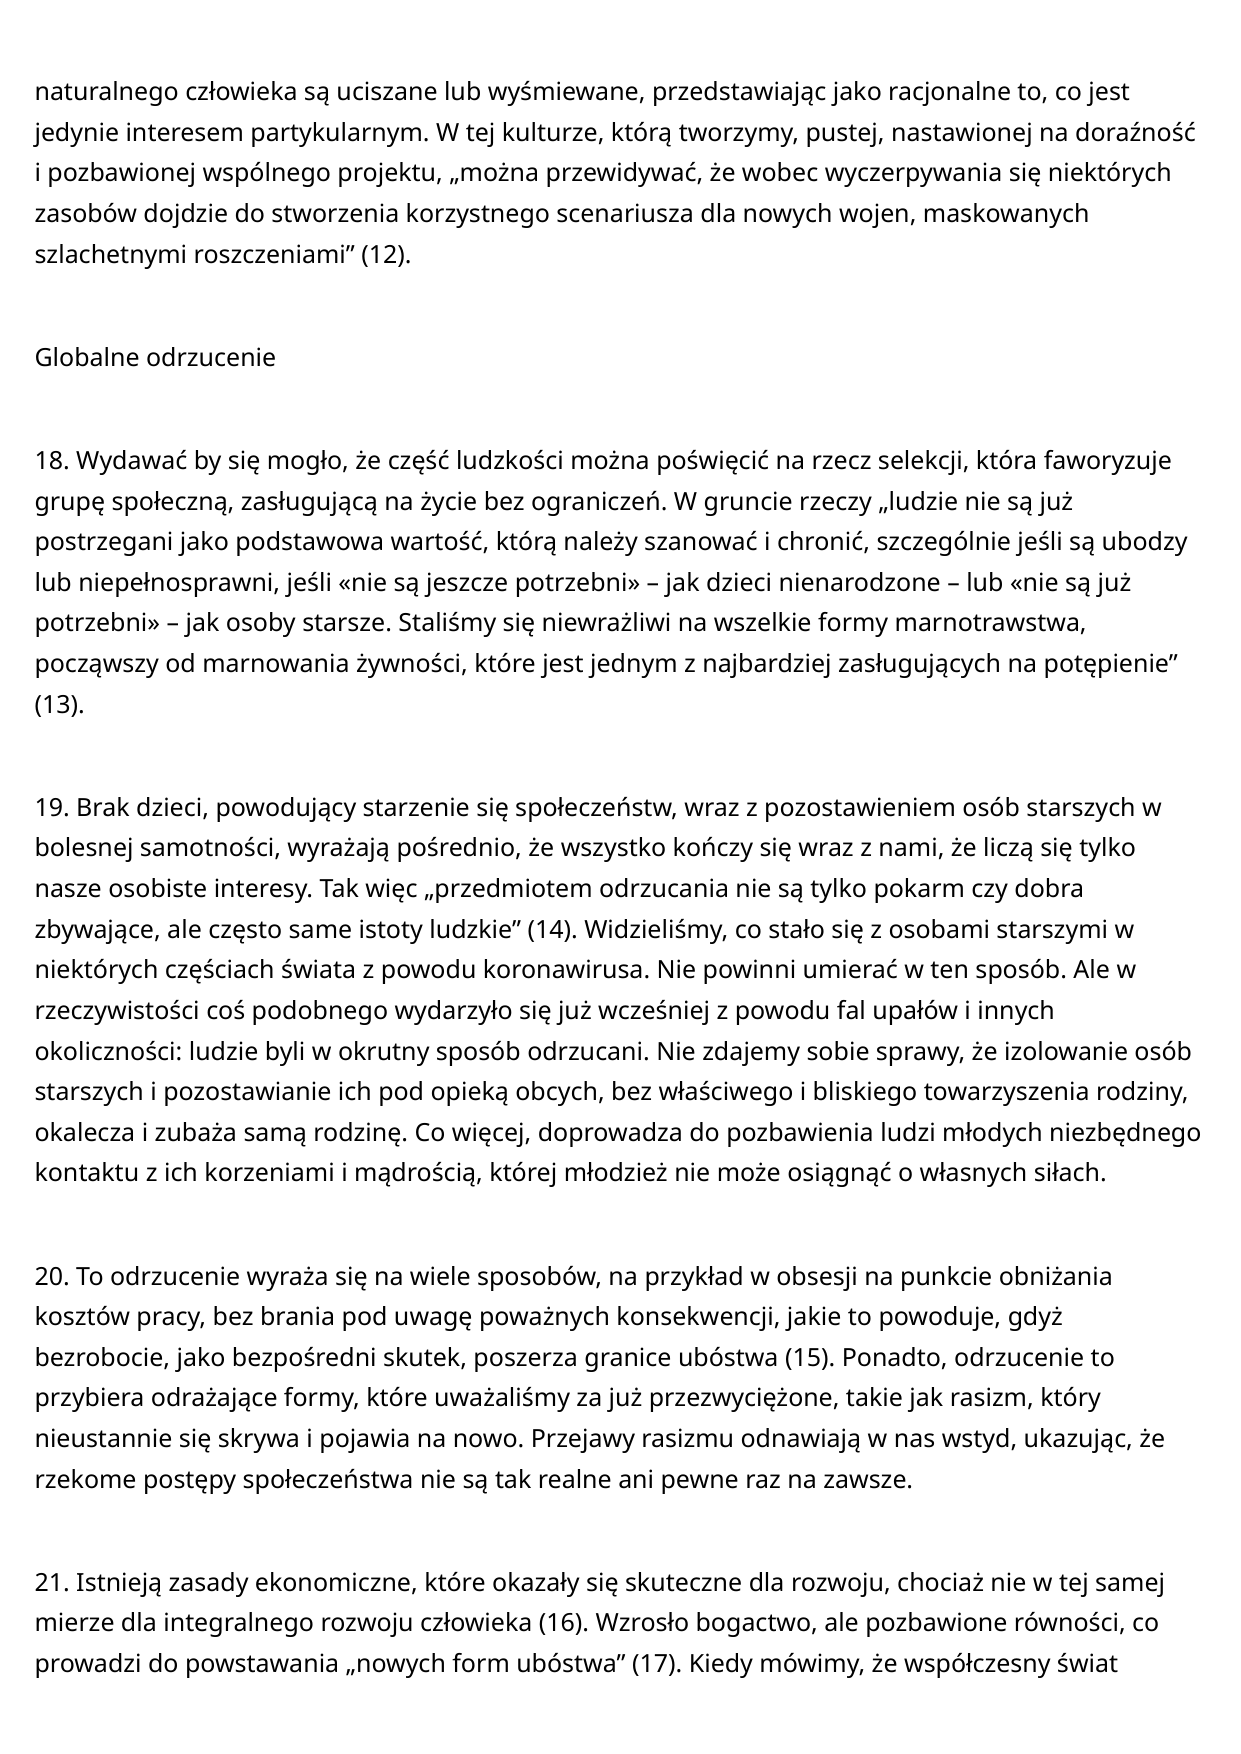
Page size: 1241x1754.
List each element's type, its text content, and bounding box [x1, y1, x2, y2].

text Globalne odrzucenie [34, 333, 1203, 373]
text 18. Wydawać by się mogło, że część ludzkości można poświęcić na rzecz selekcji, która faworyzuje grupę społeczną, zasługującą na życie bez ograniczeń. W gruncie rzeczy „ludzie nie są już postrzegani jako podstawowa wartość, którą należy szanować i chronić, szczególnie jeśli są ubodzy lub niepełnosprawni, jeśli «nie są jeszcze potrzebni» – jak dzieci nienarodzone – lub «nie są już potrzebni» – jak osoby starsze. Staliśmy się niewrażliwi na wszelkie formy marnotrawstwa, począwszy od marnowania żywności, które jest jednym z najbardziej zasługujących na potępienie” (13). [34, 436, 1203, 720]
text 21. Istnieją zasady ekonomiczne, które okazały się skuteczne dla rozwoju, chociaż nie w tej samej mierze dla integralnego rozwoju człowieka (16). Wzrosło bogactwo, ale pozbawione równości, co prowadzi do powstawania „nowych form ubóstwa” (17). Kiedy mówimy, że współczesny świat [34, 1558, 1203, 1680]
text 19. Brak dzieci, powodujący starzenie się społeczeństw, wraz z pozostawieniem osób starszych w bolesnej samotności, wyrażają pośrednio, że wszystko kończy się wraz z nami, że liczą się tylko nasze osobiste interesy. Tak więc „przedmiotem odrzucania nie są tylko pokarm czy dobra zbywające, ale często same istoty ludzkie” (14). Widzieliśmy, co stało się z osobami starszymi w niektórych częściach świata z powodu koronawirusa. Nie powinni umierać w ten sposób. Ale w rzeczywistości coś podobnego wydarzyło się już wcześniej z powodu fal upałów i innych okoliczności: ludzie byli w okrutny sposób odrzucani. Nie zdajemy sobie sprawy, że izolowanie osób starszych i pozostawianie ich pod opieką obcych, bez właściwego i bliskiego towarzyszenia rodziny, okalecza i zubaża samą rodzinę. Co więcej, doprowadza do pozbawienia ludzi młodych niezbędnego kontaktu z ich korzeniami i mądrością, której młodzież nie może osiągnąć o własnych siłach. [34, 783, 1203, 1189]
text naturalnego człowieka są uciszane lub wyśmiewane, przedstawiając jako racjonalne to, co jest jedynie interesem partykularnym. W tej kulturze, którą tworzymy, pustej, nastawionej na doraźność i pozbawionej wspólnego projektu, „można przewidywać, że wobec wyczerpywania się niektórych zasobów dojdzie do stworzenia korzystnego scenariusza dla nowych wojen, maskowanych szlachetnymi roszczeniami” (12). [34, 67, 1203, 270]
text 20. To odrzucenie wyraża się na wiele sposobów, na przykład w obsesji na punkcie obniżania kosztów pracy, bez brania pod uwagę poważnych konsekwencji, jakie to powoduje, gdyż bezrobocie, jako bezpośredni skutek, poszerza granice ubóstwa (15). Ponadto, odrzucenie to przybiera odrażające formy, które uważaliśmy za już przezwyciężone, takie jak rasizm, który nieustannie się skrywa i pojawia na nowo. Przejawy rasizmu odnawiają w nas wstyd, ukazując, że rzekome postępy społeczeństwa nie są tak realne ani pewne raz na zawsze. [34, 1252, 1203, 1495]
